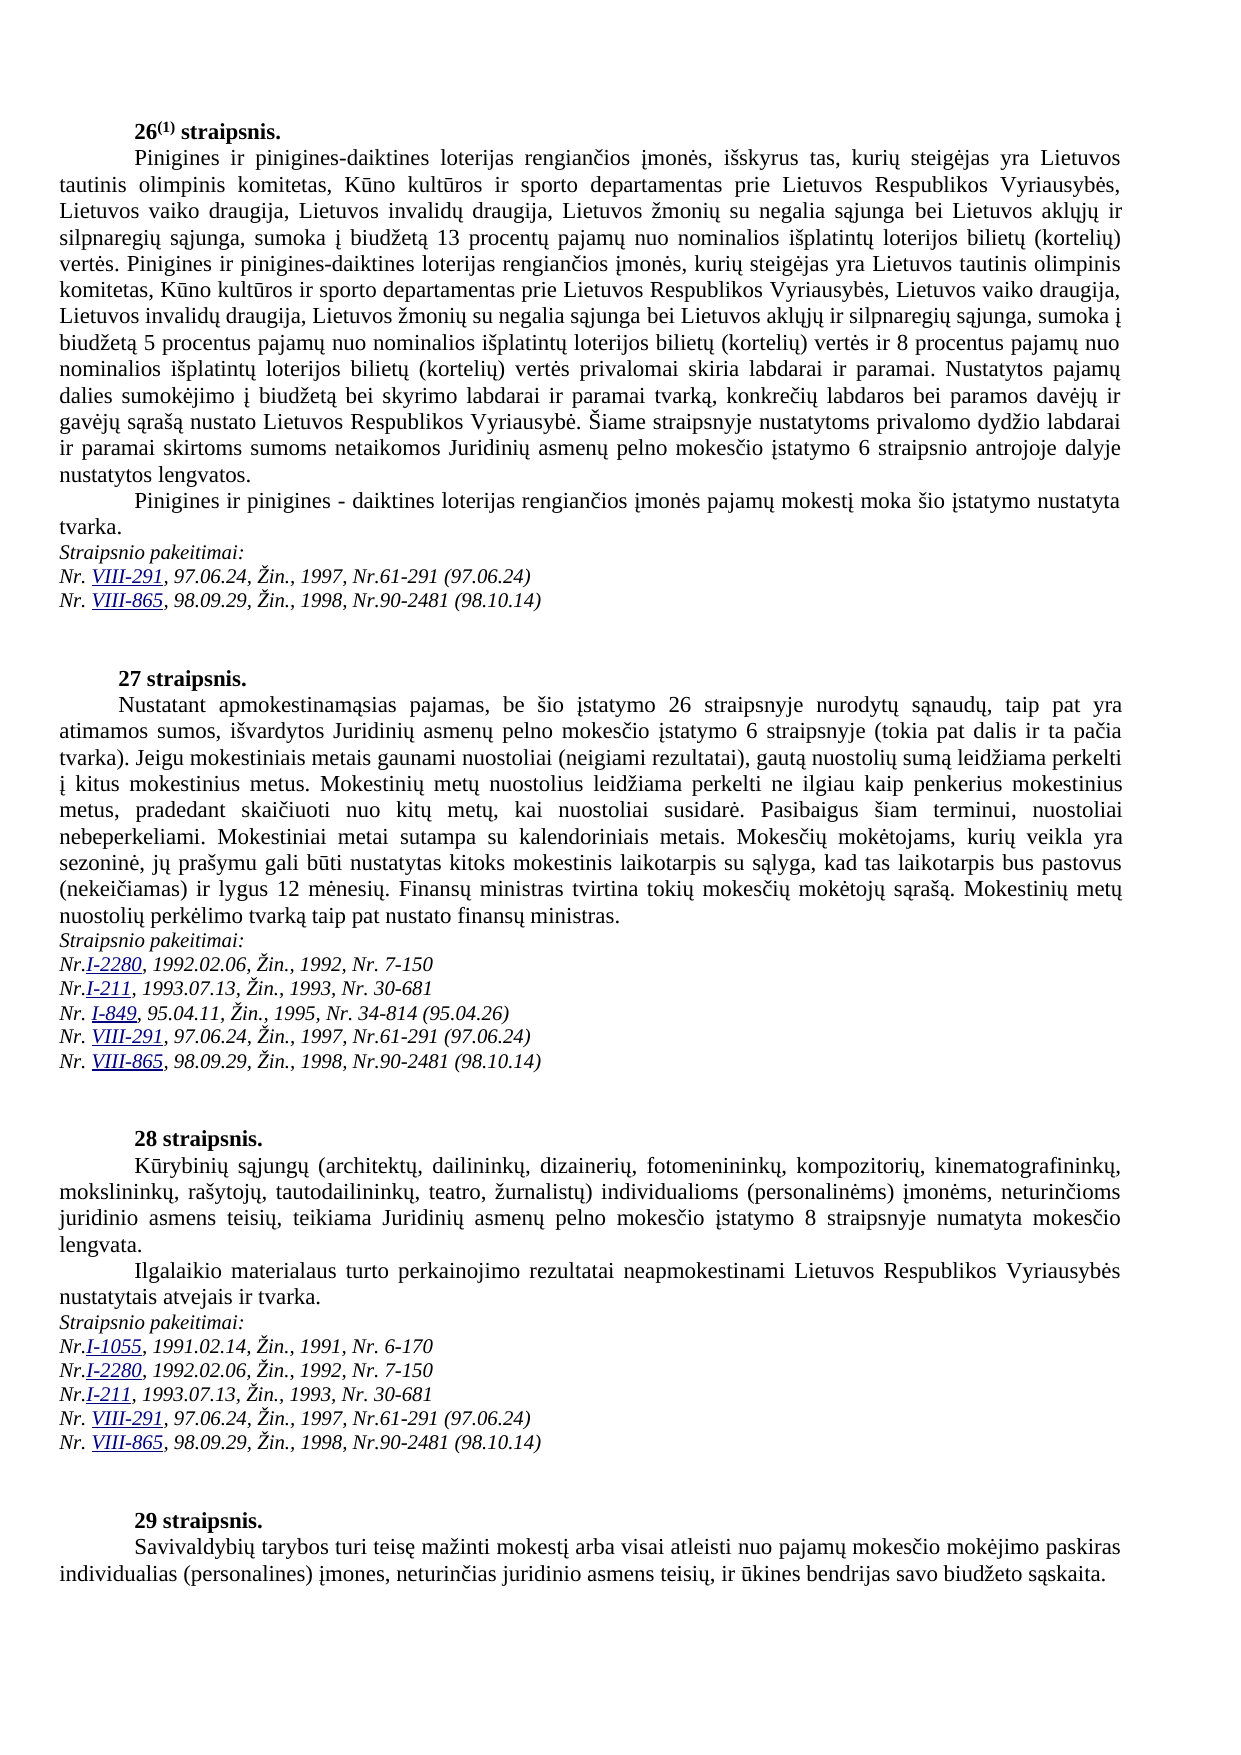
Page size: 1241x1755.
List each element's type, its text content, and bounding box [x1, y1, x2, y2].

text Nr.I-211, 1993.07.13, Žin., 1993, Nr. 30-681 [59, 1382, 1122, 1406]
text 27 straipsnis. [59, 665, 1122, 691]
text Nr. VIII-291, 97.06.24, Žin., 1997, Nr.61-291 (97.06.24) [59, 1024, 1122, 1048]
text Straipsnio pakeitimai: [59, 928, 1122, 952]
text Nr. I-849, 95.04.11, Žin., 1995, Nr. 34-814 (95.04.26) [59, 1000, 1122, 1024]
text Nr. VIII-865, 98.09.29, Žin., 1998, Nr.90-2481 (98.10.14) [59, 1430, 1122, 1454]
text 26(1) straipsnis. [59, 118, 1122, 144]
text 28 straipsnis. [59, 1125, 1122, 1152]
text Nr. VIII-865, 98.09.29, Žin., 1998, Nr.90-2481 (98.10.14) [59, 1048, 1122, 1073]
text Nustatant apmokestinamąsias pajamas, be šio įstatymo 26 straipsnyje nurodytų sąnaudų, taip pat yra atimamos sumos, išvardytos Juridinių asmenų pelno mokesčio įstatymo 6 straipsnyje (tokia pat dalis ir ta pačia tvarka). Jeigu mokestiniais metais gaunami nuostoliai (neigiami rezultatai), gautą nuostolių sumą leidžiama perkelti į kitus mokestinius metus. Mokestinių metų nuostolius leidžiama perkelti ne ilgiau kaip penkerius mokestinius metus, pradedant skaičiuoti nuo kitų metų, kai nuostoliai susidarė. Pasibaigus šiam terminui, nuostoliai nebeperkeliami. Mokestiniai metai sutampa su kalendoriniais metais. Mokesčių mokėtojams, kurių veikla yra sezoninė, jų prašymu gali būti nustatytas kitoks mokestinis laikotarpis su sąlyga, kad tas laikotarpis bus pastovus (nekeičiamas) ir lygus 12 mėnesių. Finansų ministras tvirtina tokių mokesčių mokėtojų sąrašą. Mokestinių metų nuostolių perkėlimo tvarką taip pat nustato finansų ministras. [59, 691, 1124, 928]
text Nr.I-211, 1993.07.13, Žin., 1993, Nr. 30-681 [59, 976, 1122, 1000]
text Pinigines ir pinigines-daiktines loterijas rengiančios įmonės, išskyrus tas, kurių steigėjas yra Lietuvos tautinis olimpinis komitetas, Kūno kultūros ir sporto departamentas prie Lietuvos Respublikos Vyriausybės, Lietuvos vaiko draugija, Lietuvos invalidų draugija, Lietuvos žmonių su negalia sąjunga bei Lietuvos aklųjų ir silpnaregių sąjunga, sumoka į biudžetą 13 procentų pajamų nuo nominalios išplatintų loterijos bilietų (kortelių) vertės. Pinigines ir pinigines-daiktines loterijas rengiančios įmonės, kurių steigėjas yra Lietuvos tautinis olimpinis komitetas, Kūno kultūros ir sporto departamentas prie Lietuvos Respublikos Vyriausybės, Lietuvos vaiko draugija, Lietuvos invalidų draugija, Lietuvos žmonių su negalia sąjunga bei Lietuvos aklųjų ir silpnaregių sąjunga, sumoka į biudžetą 5 procentus pajamų nuo nominalios išplatintų loterijos bilietų (kortelių) vertės ir 8 procentus pajamų nuo nominalios išplatintų loterijos bilietų (kortelių) vertės privalomai skiria labdarai ir paramai. Nustatytos pajamų dalies sumokėjimo į biudžetą bei skyrimo labdarai ir paramai tvarką, konkrečių labdaros bei paramos davėjų ir gavėjų sąrašą nustato Lietuvos Respublikos Vyriausybė. Šiame straipsnyje nustatytoms privalomo dydžio labdarai ir paramai skirtoms sumoms netaikomos Juridinių asmenų pelno mokesčio įstatymo 6 straipsnio antrojoje dalyje nustatytos lengvatos. [59, 144, 1122, 487]
text Straipsnio pakeitimai: [59, 1310, 1122, 1334]
text Savivaldybių tarybos turi teisę mažinti mokestį arba visai atleisti nuo pajamų mokesčio mokėjimo paskiras individualias (personalines) įmones, neturinčias juridinio asmens teisių, ir ūkines bendrijas savo biudžeto sąskaita. [59, 1533, 1122, 1586]
text Straipsnio pakeitimai: [59, 540, 1122, 564]
text Nr.I-2280, 1992.02.06, Žin., 1992, Nr. 7-150 [59, 1358, 1122, 1382]
text Nr. VIII-291, 97.06.24, Žin., 1997, Nr.61-291 (97.06.24) [59, 564, 1122, 588]
text Nr.I-1055, 1991.02.14, Žin., 1991, Nr. 6-170 [59, 1334, 1122, 1358]
text Ilgalaikio materialaus turto perkainojimo rezultatai neapmokestinami Lietuvos Respublikos Vyriausybės nustatytais atvejais ir tvarka. [59, 1257, 1122, 1310]
text Nr. VIII-291, 97.06.24, Žin., 1997, Nr.61-291 (97.06.24) [59, 1406, 1122, 1430]
text Pinigines ir pinigines - daiktines loterijas rengiančios įmonės pajamų mokestį moka šio įstatymo nustatyta tvarka. [59, 487, 1122, 540]
text Nr. VIII-865, 98.09.29, Žin., 1998, Nr.90-2481 (98.10.14) [59, 588, 1122, 612]
text 29 straipsnis. [59, 1507, 1122, 1533]
text Kūrybinių sąjungų (architektų, dailininkų, dizainerių, fotomenininkų, kompozitorių, kinematografininkų, mokslininkų, rašytojų, tautodailininkų, teatro, žurnalistų) individualioms (personalinėms) įmonėms, neturinčioms juridinio asmens teisių, teikiama Juridinių asmenų pelno mokesčio įstatymo 8 straipsnyje numatyta mokesčio lengvata. [59, 1152, 1122, 1257]
text Nr.I-2280, 1992.02.06, Žin., 1992, Nr. 7-150 [59, 952, 1122, 976]
